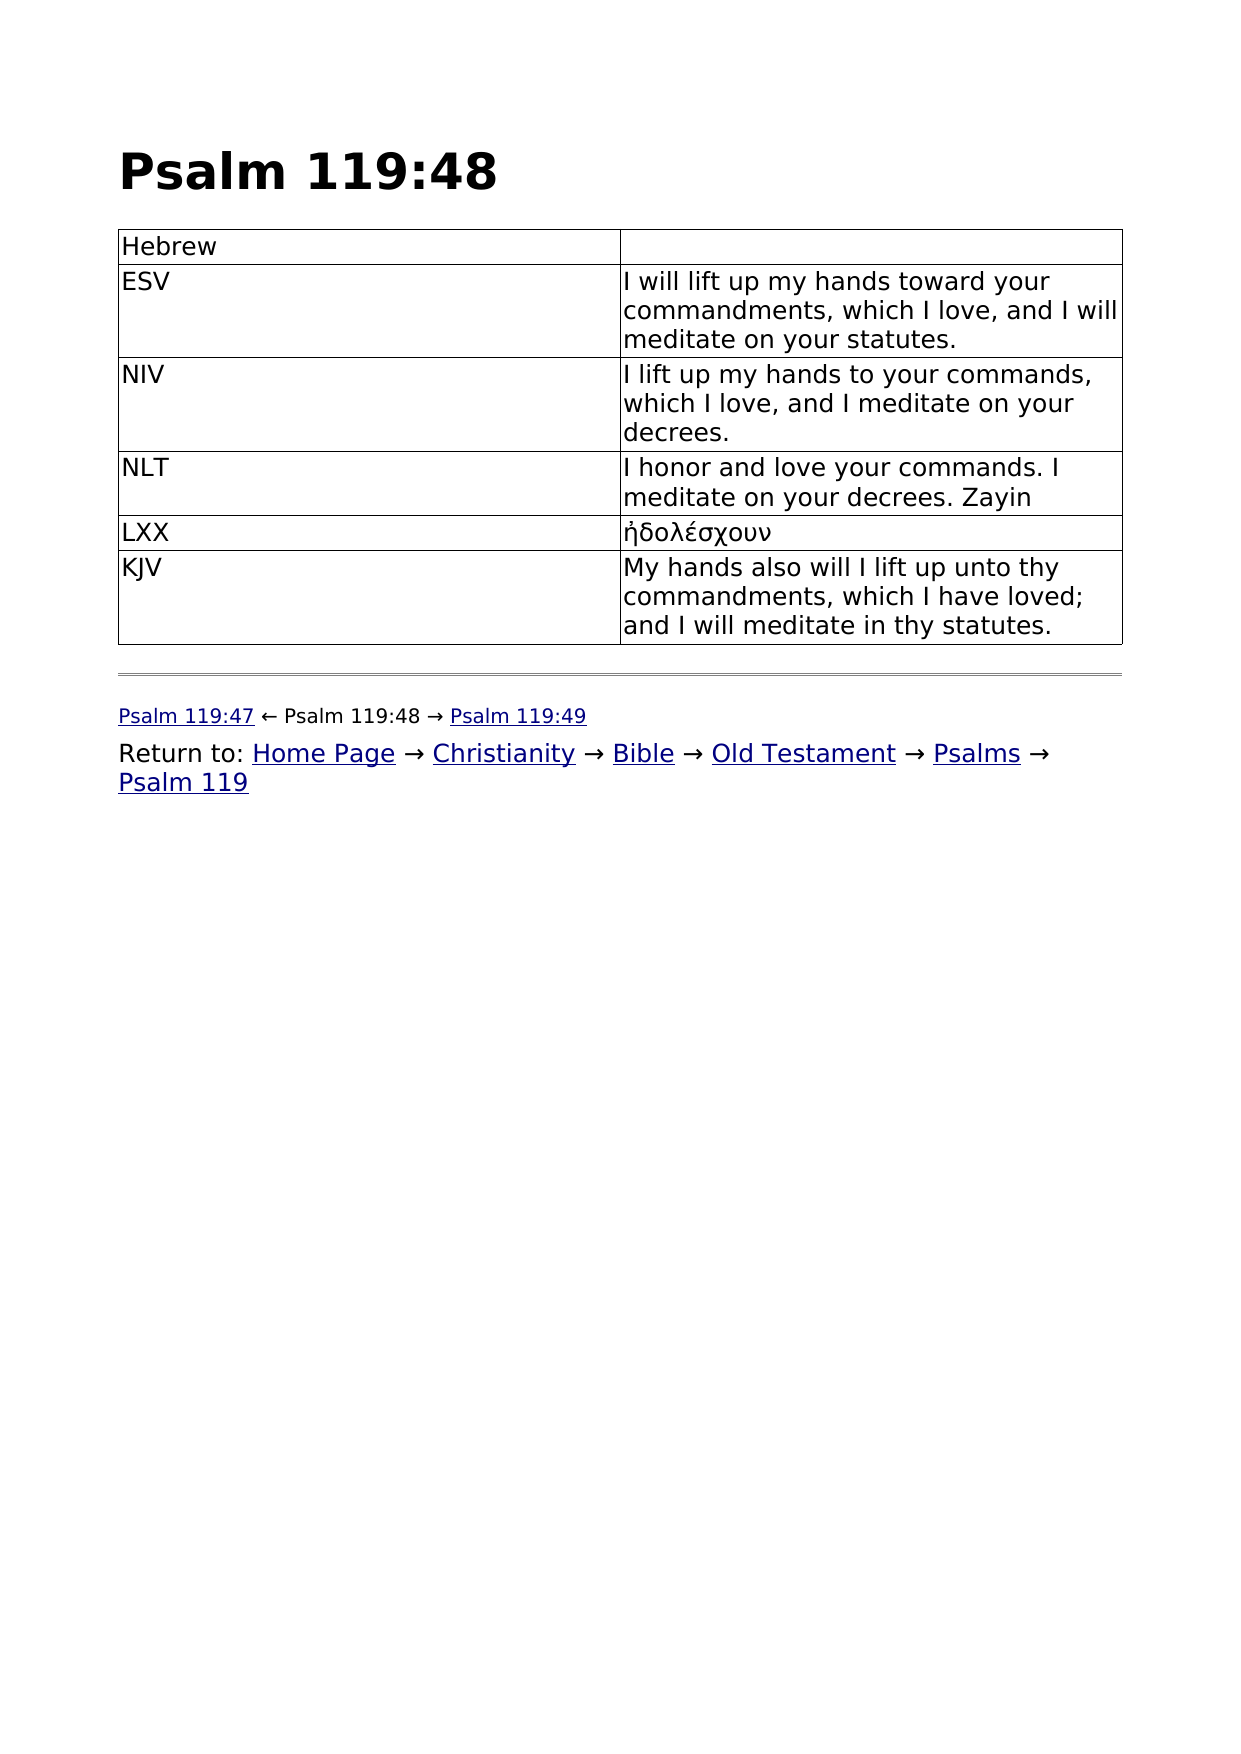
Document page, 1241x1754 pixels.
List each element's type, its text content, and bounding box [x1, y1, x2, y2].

table_cell ἠδολέσχουν [621, 516, 1122, 550]
table_header [621, 230, 1122, 264]
table_header Hebrew [119, 230, 620, 264]
table_cell KJV [119, 551, 620, 643]
table_cell I will lift up my hands toward your commandments, which I love, and I will meditate on your statutes. [621, 265, 1122, 357]
table_cell NIV [119, 358, 620, 451]
table_cell I honor and love your commands. I meditate on your decrees. Zayin [621, 452, 1122, 515]
table_cell LXX [119, 516, 620, 550]
table_cell ESV [119, 265, 620, 357]
table_cell NLT [119, 452, 620, 515]
subtitle Psalm 119:48 [118, 143, 1122, 201]
text Return to: Home Page → Christianity → Bible → Old Testament → Psalms → Psalm 119 [118, 739, 1122, 797]
table_cell My hands also will I lift up unto thy commandments, which I have loved; and I will meditate in thy statutes. [621, 551, 1122, 643]
table_cell I lift up my hands to your commands, which I love, and I meditate on your decrees. [621, 358, 1122, 451]
text Psalm 119:47 ← Psalm 119:48 → Psalm 119:49 [118, 705, 1122, 739]
